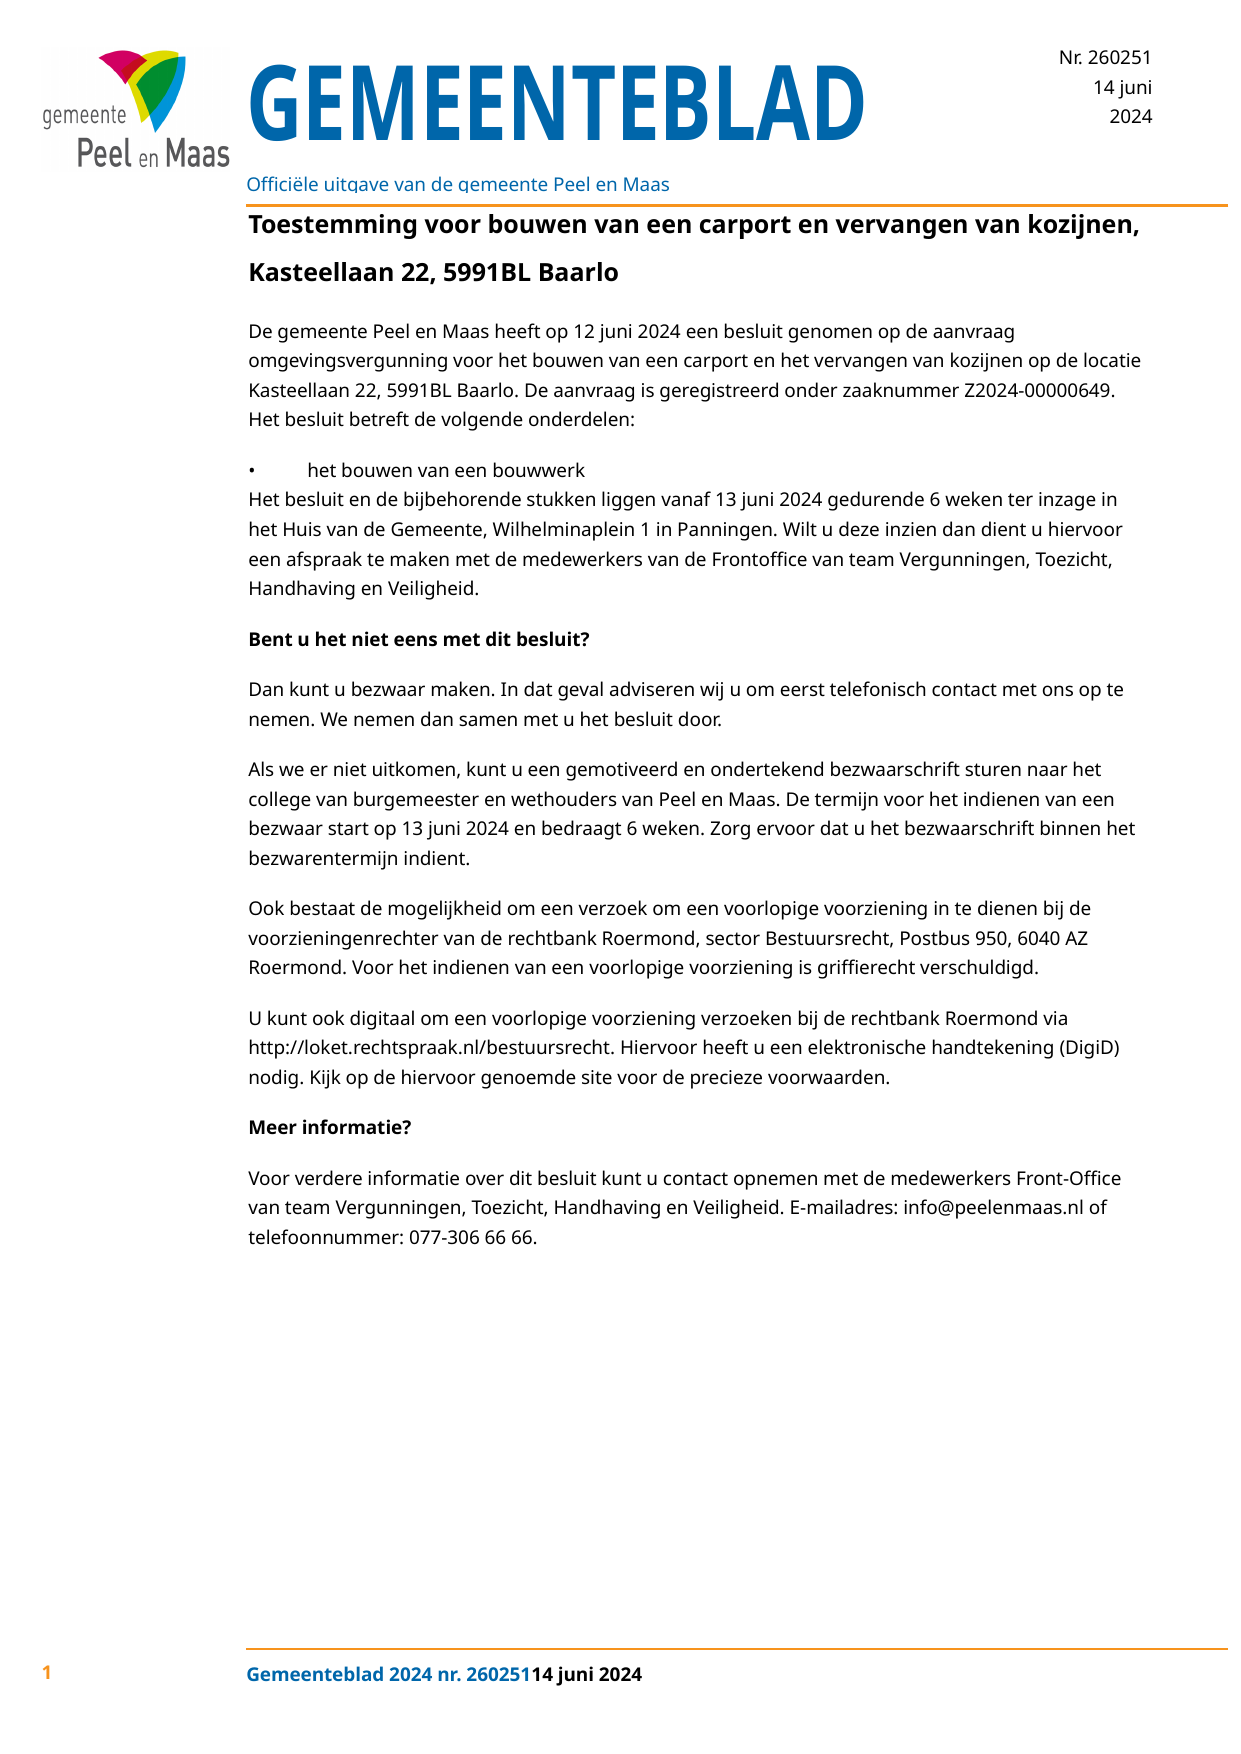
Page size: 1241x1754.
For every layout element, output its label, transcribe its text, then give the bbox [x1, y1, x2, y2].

picture [41, 47, 231, 172]
text De gemeente Peel en Maas heeft op 12 juni 2024 een besluit genomen op de aanvraag omgevingsvergunning voor het bouwen van een carport en het vervangen van kozijnen op de locatie Kasteellaan 22, 5991BL Baarlo. De aanvraag is geregistreerd onder zaaknummer Z2024-00000649. Het besluit betreft de volgende onderdelen: [248, 318, 1152, 432]
text Ook bestaat de mogelijkheid om een verzoek om een voorlopige voorziening in te dienen bij de voorzieningenrechter van de rechtbank Roermond, sector Bestuursrecht, Postbus 950, 6040 AZ Roermond. Voor het indienen van een voorlopige voorziening is griffierecht verschuldigd. [248, 895, 1152, 980]
text Dan kunt u bezwaar maken. In dat geval adviseren wij u om eerst telefonisch contact met ons op te nemen. We nemen dan samen met u het besluit door. [248, 676, 1152, 732]
text Als we er niet uitkomen, kunt u een gemotiveerd en ondertekend bezwaarschrift sturen naar het college van burgemeester en wethouders van Peel en Maas. De termijn voor het indienen van een bezwaar start op 13 juni 2024 en bedraagt 6 weken. Zorg ervoor dat u het bezwaarschrift binnen het bezwarentermijn indient. [248, 756, 1152, 871]
text Bent u het niet eens met dit besluit? [248, 626, 1152, 652]
list het bouwen van een bouwwerk [248, 457, 1152, 483]
text Meer informatie? [248, 1114, 1152, 1140]
text Het besluit en de bijbehorende stukken liggen vanaf 13 juni 2024 gedurende 6 weken ter inzage in het Huis van de Gemeente, Wilhelminaplein 1 in Panningen. Wilt u deze inzien dan dient u hiervoor een afspraak te maken met de medewerkers van de Frontoffice van team Vergunningen, Toezicht, Handhaving en Veiligheid. [248, 487, 1152, 601]
text Voor verdere informatie over dit besluit kunt u contact opnemen met de medewerkers Front-Office van team Vergunningen, Toezicht, Handhaving en Veiligheid. E-mailadres: info@peelenmaas.nl of telefoonnummer: 077-306 66 66. [248, 1165, 1152, 1250]
text Toestemming voor bouwen van een carport en vervangen van kozijnen, Kasteellaan 22, 5991BL Baarlo [248, 207, 1152, 288]
text U kunt ook digitaal om een voorlopige voorziening verzoeken bij de rechtbank Roermond via http://loket.rechtspraak.nl/bestuursrecht. Hiervoor heeft u een elektronische handtekening (DigiD) nodig. Kijk op de hiervoor genoemde site voor de precieze voorwaarden. [248, 1005, 1152, 1090]
